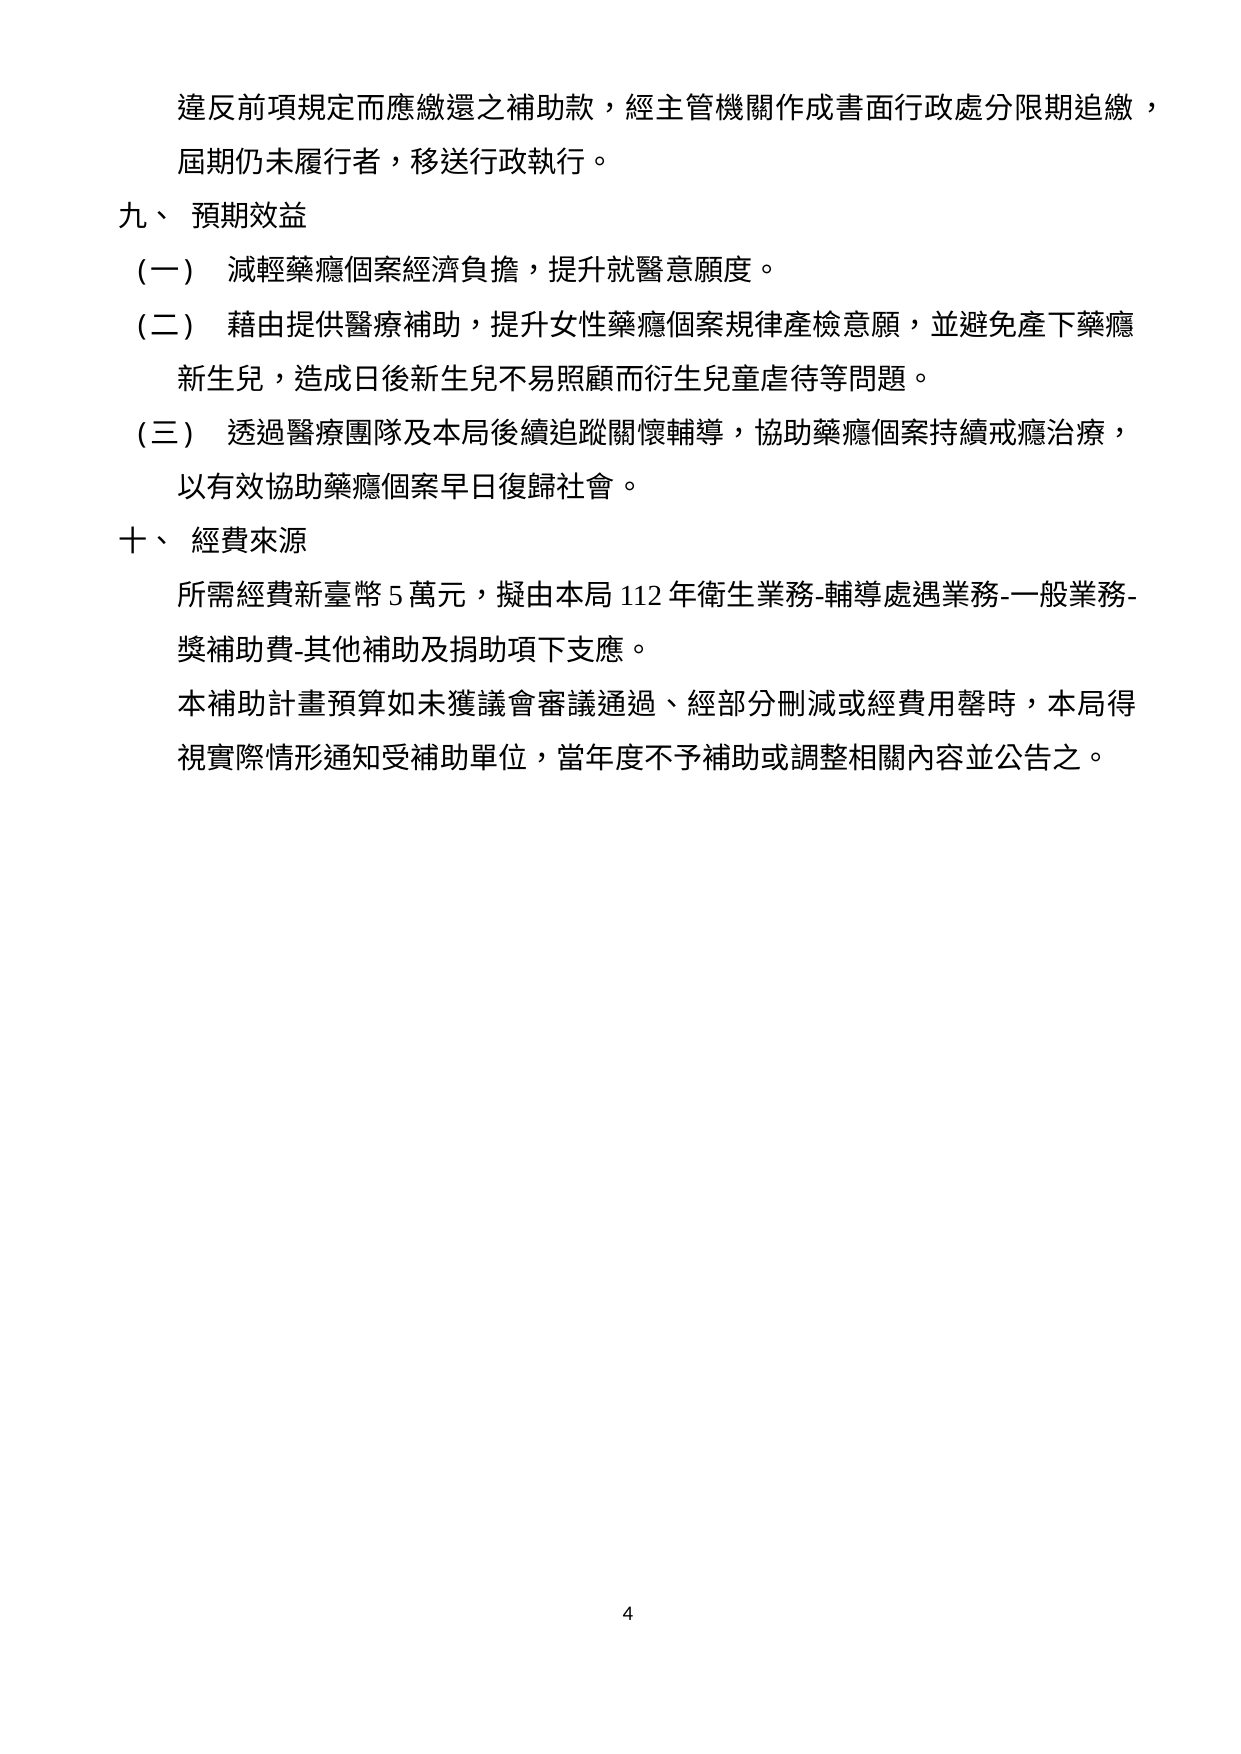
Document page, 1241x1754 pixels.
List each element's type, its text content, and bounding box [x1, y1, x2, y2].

list 經費來源 [118, 508, 1137, 562]
text 本補助計畫預算如未獲議會審議通過、經部分刪減或經費用罄時，本局得視實際情形通知受補助單位，當年度不予補助或調整相關內容並公告之。 [177, 671, 1137, 779]
list 透過醫療團隊及本局後續追蹤關懷輔導，協助藥癮個案持續戒癮治療，以有效協助藥癮個案早日復歸社會。 [133, 400, 1137, 508]
list 藉由提供醫療補助，提升女性藥癮個案規律產檢意願，並避免產下藥癮新生兒，造成日後新生兒不易照顧而衍生兒童虐待等問題。 [133, 292, 1137, 400]
list 預期效益 [118, 183, 1137, 237]
list 減輕藥癮個案經濟負擔，提升就醫意願度。 [133, 237, 1137, 292]
text 違反前項規定而應繳還之補助款，經主管機關作成書面行政處分限期追繳，屆期仍未履行者，移送行政執行。 [177, 75, 1137, 183]
text 所需經費新臺幣5萬元，擬由本局112年衛生業務-輔導處遇業務-一般業務-獎補助費-其他補助及捐助項下支應。 [177, 562, 1137, 671]
